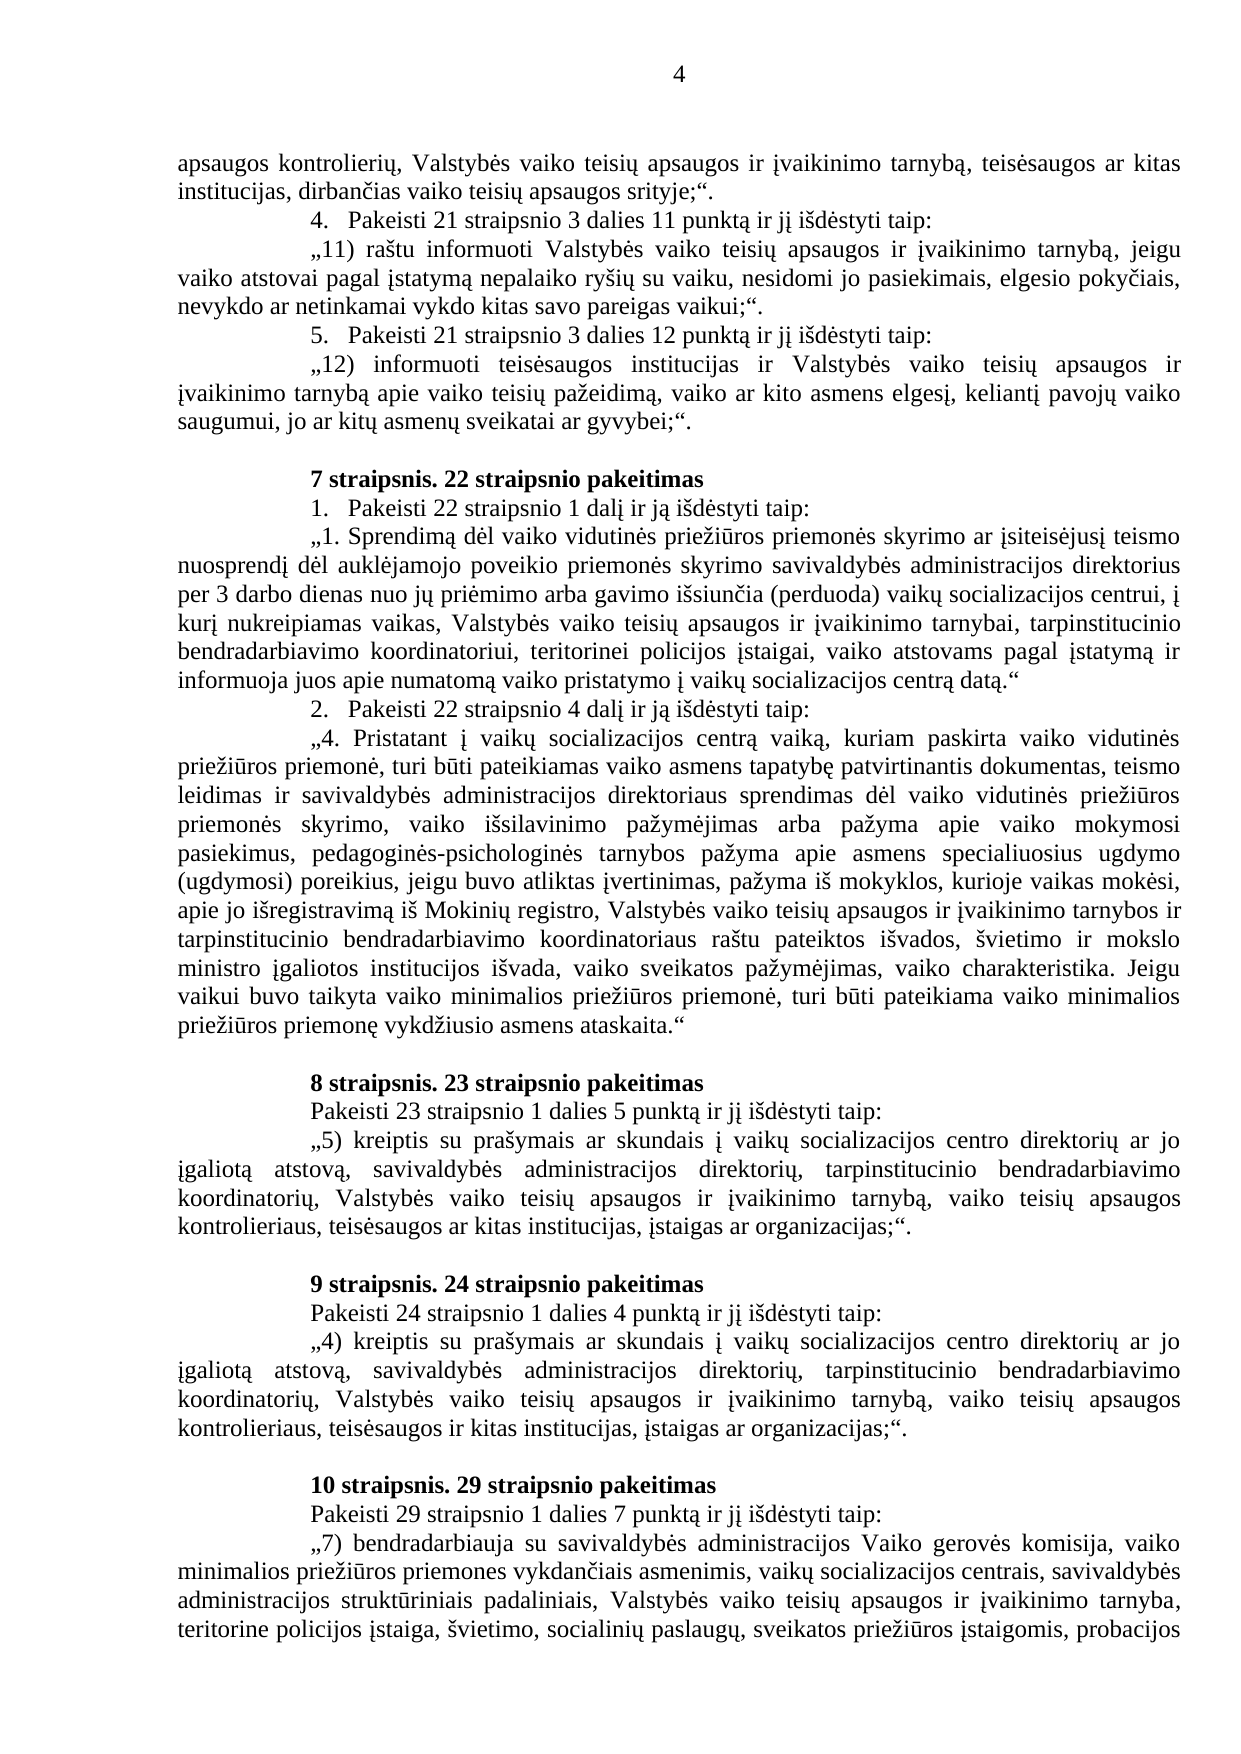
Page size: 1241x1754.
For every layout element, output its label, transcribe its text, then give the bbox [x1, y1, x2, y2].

text Pakeisti 24 straipsnio 1 dalies 4 punktą ir jį išdėstyti taip: [177, 1298, 1181, 1326]
text Pakeisti 23 straipsnio 1 dalies 5 punktą ir jį išdėstyti taip: [177, 1096, 1181, 1125]
text „12) informuoti teisėsaugos institucijas ir Valstybės vaiko teisių apsaugos ir įvaikinimo tarnybą apie vaiko teisių pažeidimą, vaiko ar kito asmens elgesį, keliantį pavojų vaiko saugumui, jo ar kitų asmenų sveikatai ar gyvybei;“. [177, 349, 1181, 435]
text 4. Pakeisti 21 straipsnio 3 dalies 11 punktą ir jį išdėstyti taip: [310, 205, 1181, 234]
text 8 straipsnis. 23 straipsnio pakeitimas [177, 1068, 1181, 1096]
text „1. Sprendimą dėl vaiko vidutinės priežiūros priemonės skyrimo ar įsiteisėjusį teismo nuosprendį dėl auklėjamojo poveikio priemonės skyrimo savivaldybės administracijos direktorius per 3 darbo dienas nuo jų priėmimo arba gavimo išsiunčia (perduoda) vaikų socializacijos centrui, į kurį nukreipiamas vaikas, Valstybės vaiko teisių apsaugos ir įvaikinimo tarnybai, tarpinstitucinio bendradarbiavimo koordinatoriui, teritorinei policijos įstaigai, vaiko atstovams pagal įstatymą ir informuoja juos apie numatomą vaiko pristatymo į vaikų socializacijos centrą datą.“ [177, 521, 1181, 694]
text „11) raštu informuoti Valstybės vaiko teisių apsaugos ir įvaikinimo tarnybą, jeigu vaiko atstovai pagal įstatymą nepalaiko ryšių su vaiku, nesidomi jo pasiekimais, elgesio pokyčiais, nevykdo ar netinkamai vykdo kitas savo pareigas vaikui;“. [177, 234, 1181, 320]
text „4) kreiptis su prašymais ar skundais į vaikų socializacijos centro direktorių ar jo įgaliotą atstovą, savivaldybės administracijos direktorių, tarpinstitucinio bendradarbiavimo koordinatorių, Valstybės vaiko teisių apsaugos ir įvaikinimo tarnybą, vaiko teisių apsaugos kontrolieriaus, teisėsaugos ir kitas institucijas, įstaigas ar organizacijas;“. [177, 1326, 1181, 1441]
text „4. Pristatant į vaikų socializacijos centrą vaiką, kuriam paskirta vaiko vidutinės priežiūros priemonė, turi būti pateikiamas vaiko asmens tapatybę patvirtinantis dokumentas, teismo leidimas ir savivaldybės administracijos direktoriaus sprendimas dėl vaiko vidutinės priežiūros priemonės skyrimo, vaiko išsilavinimo pažymėjimas arba pažyma apie vaiko mokymosi pasiekimus, pedagoginės-psichologinės tarnybos pažyma apie asmens specialiuosius ugdymo (ugdymosi) poreikius, jeigu buvo atliktas įvertinimas, pažyma iš mokyklos, kurioje vaikas mokėsi, apie jo išregistravimą iš Mokinių registro, Valstybės vaiko teisių apsaugos ir įvaikinimo tarnybos ir tarpinstitucinio bendradarbiavimo koordinatoriaus raštu pateiktos išvados, švietimo ir mokslo ministro įgaliotos institucijos išvada, vaiko sveikatos pažymėjimas, vaiko charakteristika. Jeigu vaikui buvo taikyta vaiko minimalios priežiūros priemonė, turi būti pateikiama vaiko minimalios priežiūros priemonę vykdžiusio asmens ataskaita.“ [177, 723, 1181, 1039]
text „5) kreiptis su prašymais ar skundais į vaikų socializacijos centro direktorių ar jo įgaliotą atstovą, savivaldybės administracijos direktorių, tarpinstitucinio bendradarbiavimo koordinatorių, Valstybės vaiko teisių apsaugos ir įvaikinimo tarnybą, vaiko teisių apsaugos kontrolieriaus, teisėsaugos ar kitas institucijas, įstaigas ar organizacijas;“. [177, 1125, 1181, 1240]
text 2. Pakeisti 22 straipsnio 4 dalį ir ją išdėstyti taip: [310, 694, 1181, 723]
text Pakeisti 29 straipsnio 1 dalies 7 punktą ir jį išdėstyti taip: [177, 1499, 1181, 1528]
text 10 straipsnis. 29 straipsnio pakeitimas [177, 1470, 1181, 1499]
text 5. Pakeisti 21 straipsnio 3 dalies 12 punktą ir jį išdėstyti taip: [310, 320, 1181, 349]
text „7) bendradarbiauja su savivaldybės administracijos Vaiko gerovės komisija, vaiko minimalios priežiūros priemones vykdančiais asmenimis, vaikų socializacijos centrais, savivaldybės administracijos struktūriniais padaliniais, Valstybės vaiko teisių apsaugos ir įvaikinimo tarnyba, teritorine policijos įstaiga, švietimo, socialinių paslaugų, sveikatos priežiūros įstaigomis, probacijos [177, 1528, 1181, 1643]
text 7 straipsnis. 22 straipsnio pakeitimas [177, 464, 1181, 493]
text 9 straipsnis. 24 straipsnio pakeitimas [177, 1269, 1181, 1298]
text 1. Pakeisti 22 straipsnio 1 dalį ir ją išdėstyti taip: [310, 493, 1181, 521]
text apsaugos kontrolierių, Valstybės vaiko teisių apsaugos ir įvaikinimo tarnybą, teisėsaugos ar kitas institucijas, dirbančias vaiko teisių apsaugos srityje;“. [177, 148, 1181, 205]
